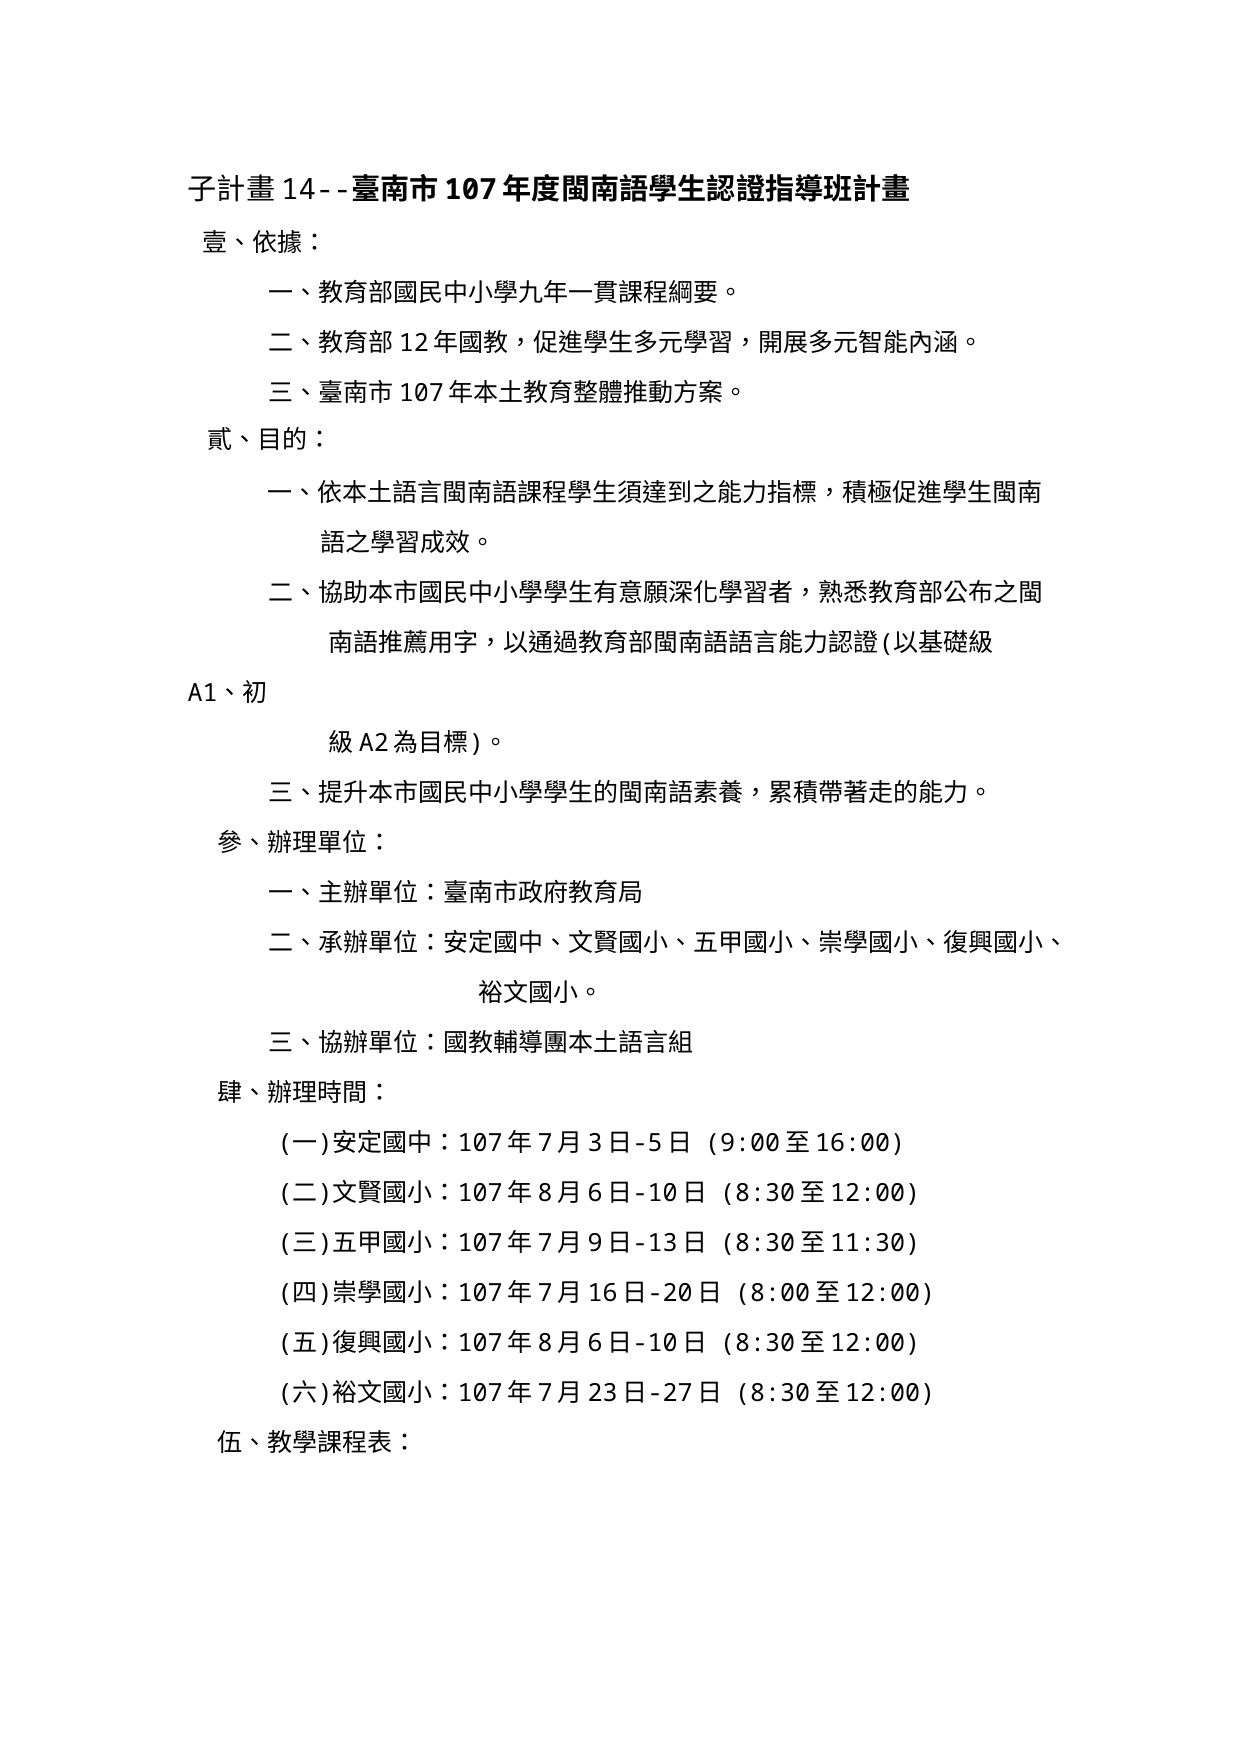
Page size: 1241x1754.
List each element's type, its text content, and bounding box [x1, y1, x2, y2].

text 一、依本土語言閩南語課程學生須達到之能力指標，積極促進學生閩南語之學習成效。 [268, 458, 1053, 558]
text 伍、教學課程表： [187, 1408, 1053, 1458]
text 二、協助本市國民中小學學生有意願深化學習者，熟悉教育部公布之閩 [187, 558, 1053, 608]
text 壹、依據： [202, 208, 1053, 258]
text 級A2為目標)。 [187, 708, 1053, 758]
text 子計畫14--臺南市107年度閩南語學生認證指導班計畫 [187, 158, 1053, 208]
text 參、辦理單位： [187, 808, 1053, 858]
text 一、主辦單位：臺南市政府教育局 [187, 858, 1053, 908]
text (二)文賢國小：107年8月6日-10日 (8:30至12:00) [187, 1158, 1053, 1208]
text (六)裕文國小：107年7月23日-27日 (8:30至12:00) [187, 1358, 1053, 1408]
text 三、協辦單位：國教輔導團本土語言組 [187, 1008, 1053, 1058]
text (一)安定國中：107年7月3日-5日 (9:00至16:00) [187, 1108, 1053, 1158]
text 二、教育部12年國教，促進學生多元學習，開展多元智能內涵。 [187, 308, 1053, 358]
text 三、提升本市國民中小學學生的閩南語素養，累積帶著走的能力。 [187, 758, 1053, 808]
text 裕文國小。 [187, 958, 1053, 1008]
text (五)復興國小：107年8月6日-10日 (8:30至12:00) [187, 1308, 1053, 1358]
text 一、教育部國民中小學九年一貫課程綱要。 [187, 258, 1053, 308]
text 肆、辦理時間： [187, 1058, 1053, 1108]
text 南語推薦用字，以通過教育部閩南語語言能力認證(以基礎級A1、初 [187, 608, 1053, 708]
text (三)五甲國小：107年7月9日-13日 (8:30至11:30) [187, 1208, 1053, 1258]
text (四)崇學國小：107年7月16日-20日 (8:00至12:00) [187, 1258, 1053, 1308]
text 三、臺南市107年本土教育整體推動方案。 [187, 358, 1053, 408]
text 貳、目的： [187, 408, 1053, 458]
text 二、承辦單位：安定國中、文賢國小、五甲國小、崇學國小、復興國小、 [187, 908, 1053, 958]
